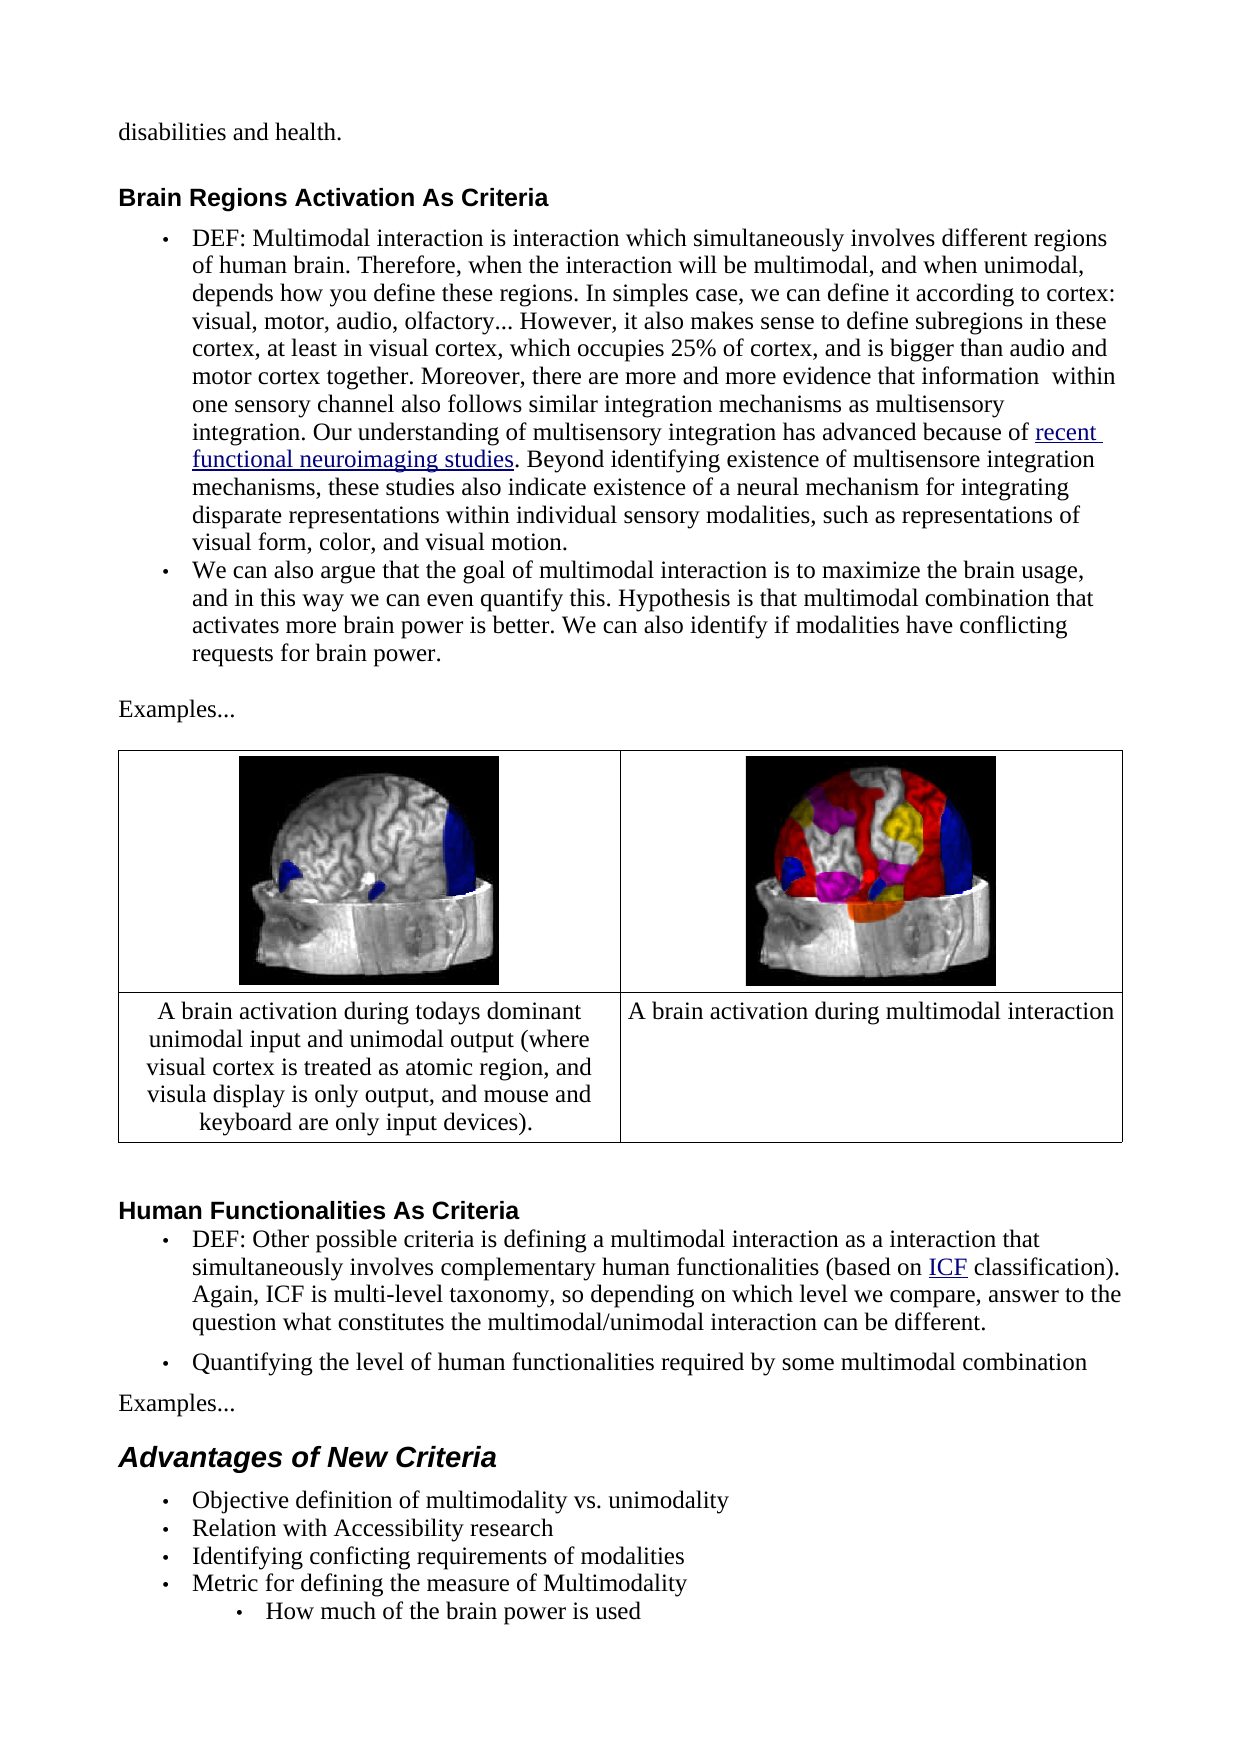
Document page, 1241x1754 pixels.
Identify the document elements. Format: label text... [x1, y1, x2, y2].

list DEF: Other possible criteria is defining a multimodal interaction as a interaction that simultaneously involves complementary human functionalities (based on ICF classification). Again, ICF is multi-level taxonomy, so depending on which level we compare, answer to the question what constitutes the multimodal/unimodal interaction can be different. [162, 1225, 1122, 1336]
list DEF: Multimodal interaction is interaction which simultaneously involves different regions of human brain. Therefore, when the interaction will be multimodal, and when unimodal, depends how you define these regions. In simples case, we can define it according to cortex: visual, motor, audio, olfactory... However, it also makes sense to define subregions in these cortex, at least in visual cortex, which occupies 25% of cortex, and is bigger than audio and motor cortex together. Moreover, there are more and more evidence that information within one sensory channel also follows similar integration mechanisms as multisensory integration. Our understanding of multisensory integration has advanced because of recent functional neuroimaging studies. Beyond identifying existence of multisensore integration mechanisms, these studies also indicate existence of a neural mechanism for integrating disparate representations within individual sensory modalities, such as representations of visual form, color, and visual motion. [162, 224, 1122, 556]
text Examples... [118, 1389, 1122, 1416]
list Relation with Accessibility research [162, 1514, 1122, 1542]
picture [745, 756, 996, 986]
list We can also argue that the goal of multimodal interaction is to maximize the brain usage, and in this way we can even quantify this. Hypothesis is that multimodal combination that activates more brain power is better. We can also identify if modalities have conflicting requests for brain power. [162, 556, 1122, 667]
text disabilities and health. [118, 118, 1122, 146]
picture [239, 756, 499, 985]
text Examples... [118, 695, 1122, 722]
subtitle Human Functionalities As Criteria [118, 1197, 1122, 1225]
subtitle Brain Regions Activation As Criteria [118, 183, 1122, 211]
list Quantifying the level of human functionalities required by some multimodal combination [162, 1348, 1122, 1376]
table_cell A brain activation during todays dominant unimodal input and unimodal output (where visual cortex is treated as atomic region, and visula display is only output, and mouse and keyboard are only input devices). [119, 993, 620, 1142]
list Objective definition of multimodality vs. unimodality [162, 1486, 1122, 1514]
table_header [621, 751, 1122, 992]
subtitle Advantages of New Criteria [118, 1441, 1122, 1474]
table_header [119, 751, 620, 992]
list Metric for defining the measure of Multimodality [162, 1569, 1122, 1597]
list How much of the brain power is used [236, 1597, 1122, 1625]
table_cell A brain activation during multimodal interaction [621, 993, 1122, 1142]
list Identifying conficting requirements of modalities [162, 1542, 1122, 1569]
